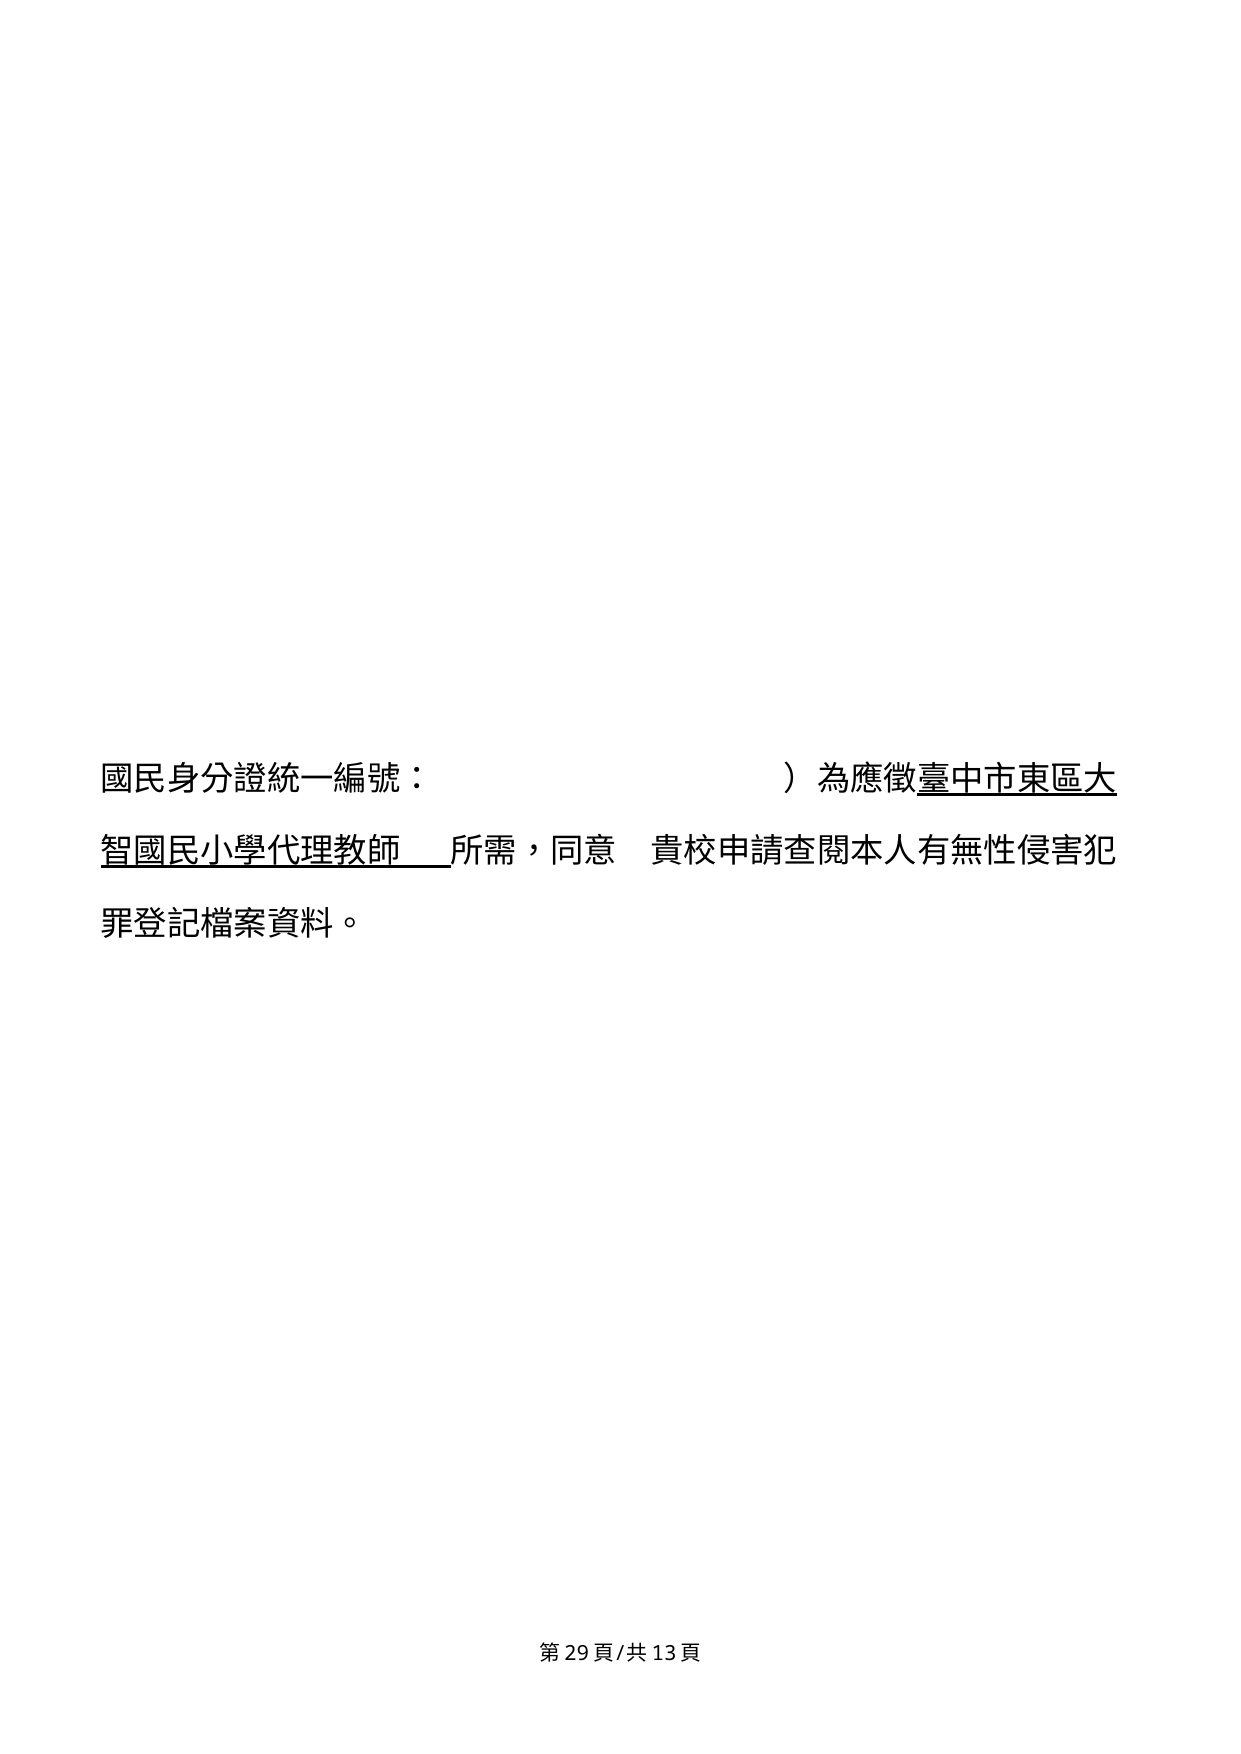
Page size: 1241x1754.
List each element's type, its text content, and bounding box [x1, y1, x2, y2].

text 本人（姓名： ，西元 年 月 日生，國民身分證統一編號： ）為應徵臺中市東區大智國民小學代理教師 所需，同意 貴校申請查閱本人有無性侵害犯罪登記檔案資料。 [100, 752, 1140, 945]
